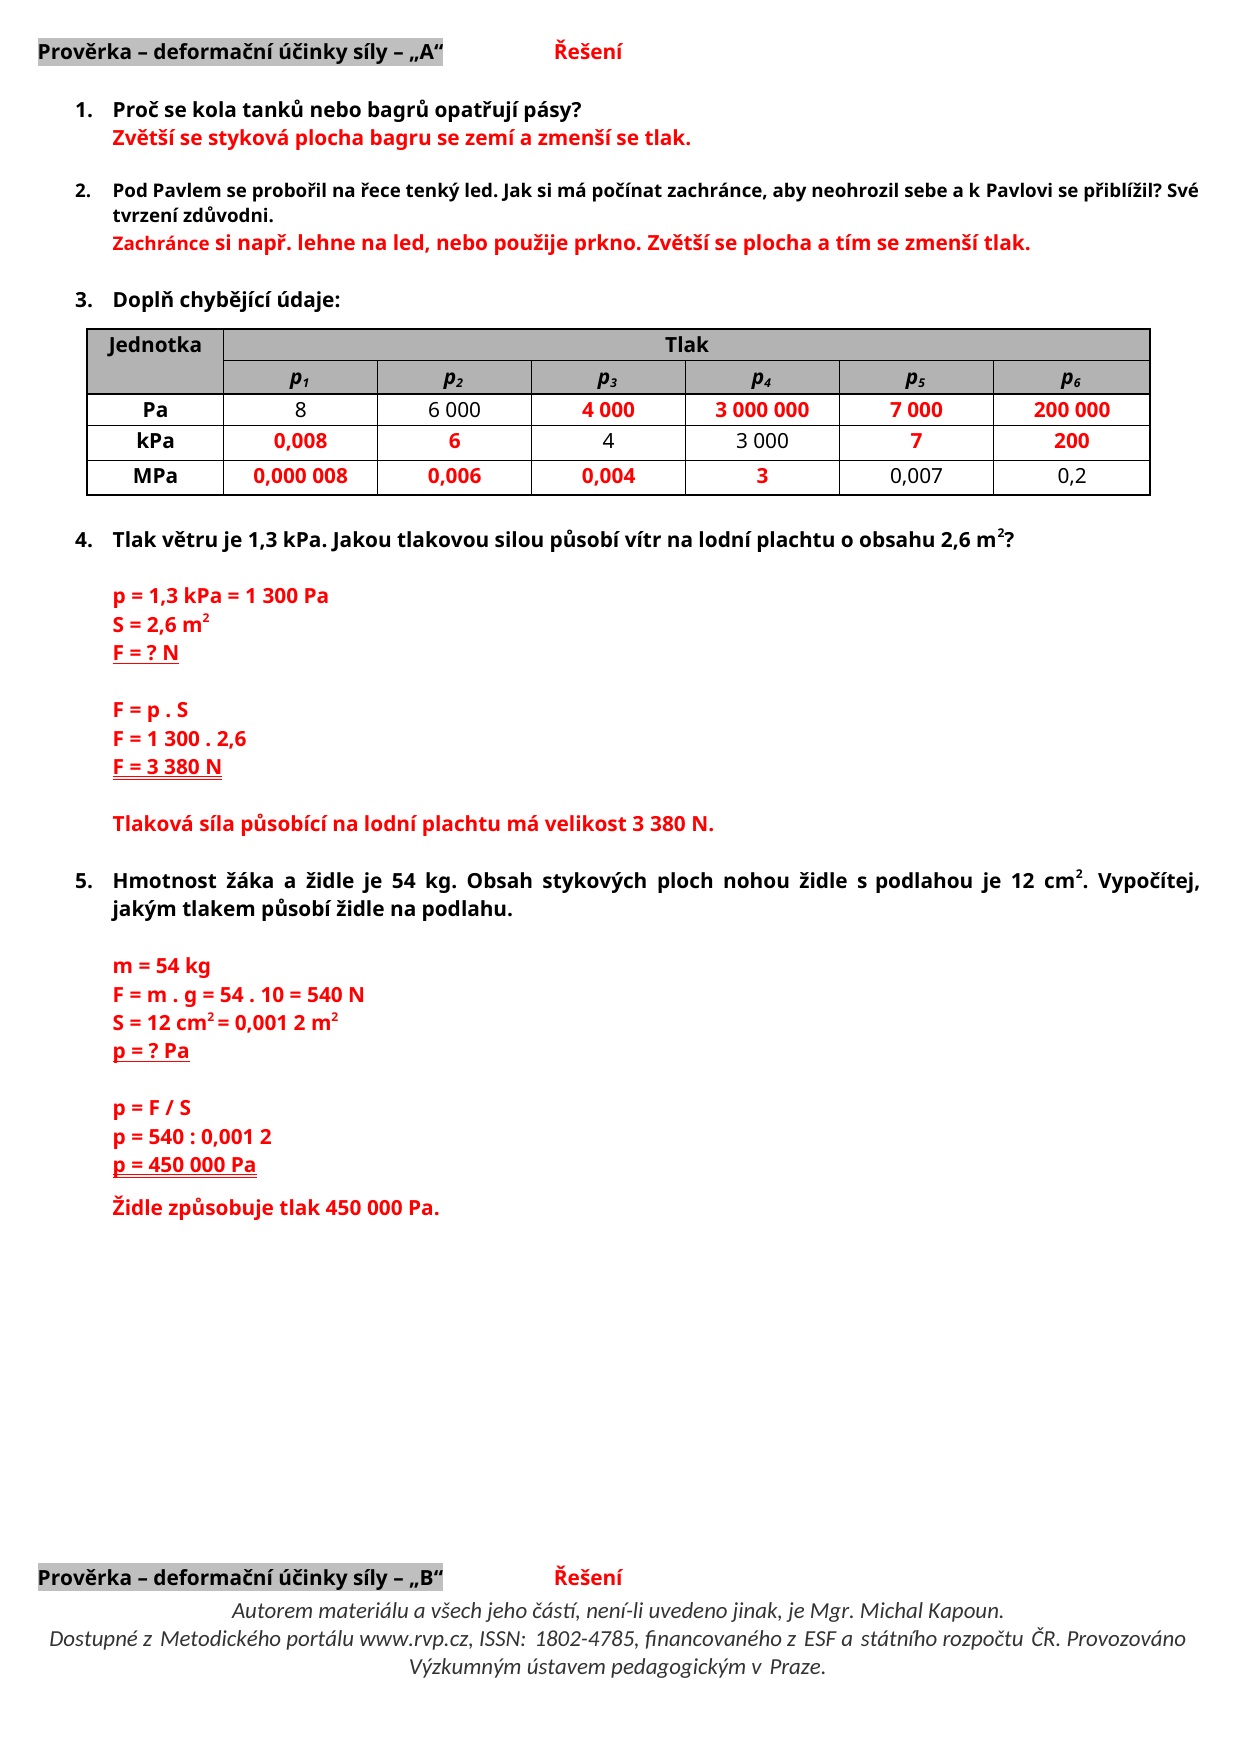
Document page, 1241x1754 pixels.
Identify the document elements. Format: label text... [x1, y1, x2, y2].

list Doplň chybějící údaje: [75, 285, 1200, 313]
table_header Jednotka [88, 330, 223, 393]
table_cell 0,008 [224, 426, 377, 460]
table_cell 7 [840, 426, 993, 460]
table_cell 200 [994, 426, 1149, 460]
table_header Tlak [224, 330, 1149, 360]
table_cell p2 [378, 361, 531, 393]
table_cell p5 [840, 361, 993, 393]
text F = p . S [112, 695, 1200, 724]
table_cell 0,2 [994, 461, 1149, 494]
text p = 1,3 kPa = 1 300 Pa [112, 582, 1200, 610]
text Židle způsobuje tlak 450 000 Pa. [112, 1193, 1200, 1221]
text F = 1 300 . 2,6 [112, 724, 1200, 752]
text F = 3 380 N [112, 752, 1200, 781]
text Zachránce si např. lehne na led, nebo použije prkno. Zvětší se plocha a tím se zmenší tlak. [112, 228, 1200, 257]
table_cell 3 000 000 [686, 395, 839, 425]
text m = 54 kg [112, 951, 1200, 980]
table_cell 0,004 [532, 461, 685, 494]
table_cell p4 [686, 361, 839, 393]
table_cell 4 000 [532, 395, 685, 425]
list Tlak větru je 1,3 kPa. Jakou tlakovou silou působí vítr na lodní plachtu o obsahu 2,6 m2? [75, 525, 1200, 553]
text F = ? N [112, 638, 1200, 667]
text Tlaková síla působící na lodní plachtu má velikost 3 380 N. [112, 809, 1200, 837]
table_cell 0,007 [840, 461, 993, 494]
text Prověrka – deformační účinky síly – „A“ Řešení [37, 37, 1200, 66]
table_cell p1 [224, 361, 377, 393]
table_cell 200 000 [994, 395, 1149, 425]
table_cell kPa [88, 426, 223, 460]
table_cell 6 000 [378, 395, 531, 425]
table_cell 4 [532, 426, 685, 460]
text Zvětší se styková plocha bagru se zemí a zmenší se tlak. [112, 123, 1200, 152]
list Pod Pavlem se probořil na řece tenký led. Jak si má počínat zachránce, aby neohrozil sebe a k Pavlovi se přiblížil? Své tvrzení zdůvodni. [75, 177, 1200, 228]
table_cell 6 [378, 426, 531, 460]
list Hmotnost žáka a židle je 54 kg. Obsah stykových ploch nohou židle s podlahou je 12 cm2. Vypočítej, jakým tlakem působí židle na podlahu. [75, 866, 1200, 923]
table_cell MPa [88, 461, 223, 494]
table_cell 3 [686, 461, 839, 494]
table_cell 8 [224, 395, 377, 425]
text F = m . g = 54 . 10 = 540 N [112, 980, 1200, 1008]
table_cell 3 000 [686, 426, 839, 460]
text p = F / S [112, 1093, 1200, 1122]
text S = 2,6 m2 [112, 610, 1200, 638]
table_cell 0,000 008 [224, 461, 377, 494]
table_cell p6 [994, 361, 1149, 393]
text p = 450 000 Pa [112, 1150, 1200, 1179]
table_cell p3 [532, 361, 685, 393]
table_cell 7 000 [840, 395, 993, 425]
table_cell Pa [88, 395, 223, 425]
list Proč se kola tanků nebo bagrů opatřují pásy? [75, 95, 1200, 123]
text p = ? Pa [112, 1037, 1200, 1065]
text S = 12 cm2 = 0,001 2 m2 [112, 1008, 1200, 1037]
table_cell 0,006 [378, 461, 531, 494]
text Prověrka – deformační účinky síly – „B“ Řešení [37, 1563, 1200, 1591]
text p = 540 : 0,001 2 [112, 1122, 1200, 1150]
